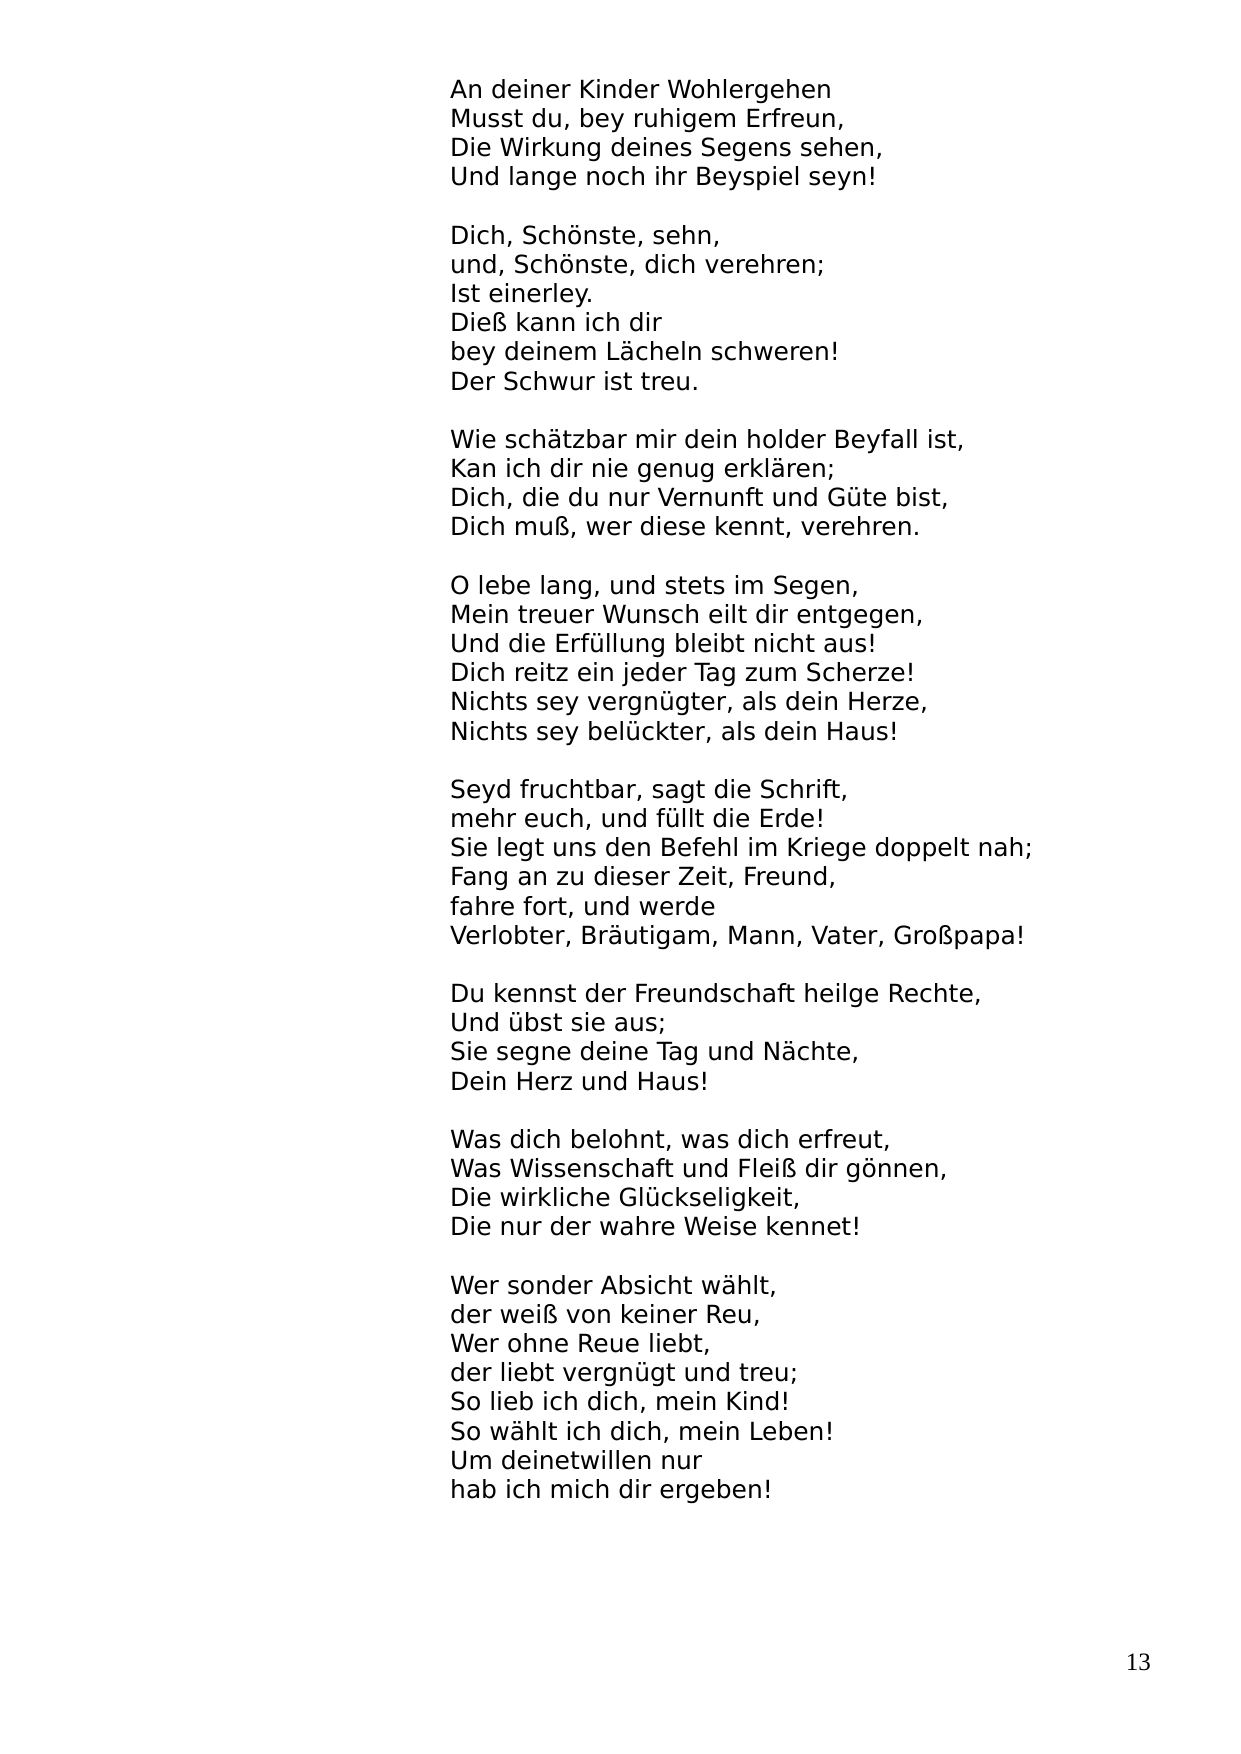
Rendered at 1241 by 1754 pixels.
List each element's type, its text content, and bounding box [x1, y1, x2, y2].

text O lebe lang, und stets im Segen, Mein treuer Wunsch eilt dir entgegen, Und die Erfüllung bleibt nicht aus! Dich reitz ein jeder Tag zum Scherze! Nichts sey vergnügter, als dein Herze, Nichts sey belückter, als dein Haus! [450, 571, 1151, 746]
text Seyd fruchtbar, sagt die Schrift, mehr euch, und füllt die Erde! Sie legt uns den Befehl im Kriege doppelt nah; Fang an zu dieser Zeit, Freund, fahre fort, und werde Verlobter, Bräutigam, Mann, Vater, Großpapa! [450, 775, 1151, 950]
text Wie schätzbar mir dein holder Beyfall ist, Kan ich dir nie genug erklären; Dich, die du nur Vernunft und Güte bist, Dich muß, wer diese kennt, verehren. [450, 425, 1151, 542]
text Du kennst der Freundschaft heilge Rechte, Und übst sie aus; Sie segne deine Tag und Nächte, Dein Herz und Haus! [450, 979, 1151, 1096]
text Wer sonder Absicht wählt, der weiß von keiner Reu, Wer ohne Reue liebt, der liebt vergnügt und treu; So lieb ich dich, mein Kind! So wählt ich dich, mein Leben! Um deinetwillen nur hab ich mich dir ergeben! [450, 1271, 1151, 1504]
text An deiner Kinder Wohlergehen Musst du, bey ruhigem Erfreun, Die Wirkung deines Segens sehen, Und lange noch ihr Beyspiel seyn! [450, 75, 1151, 192]
text Was dich belohnt, was dich erfreut, Was Wissenschaft und Fleiß dir gönnen, Die wirkliche Glückseligkeit, Die nur der wahre Weise kennet! [450, 1125, 1151, 1242]
text Dich, Schönste, sehn, und, Schönste, dich verehren; Ist einerley. Dieß kann ich dir bey deinem Lächeln schweren! Der Schwur ist treu. [450, 221, 1151, 396]
